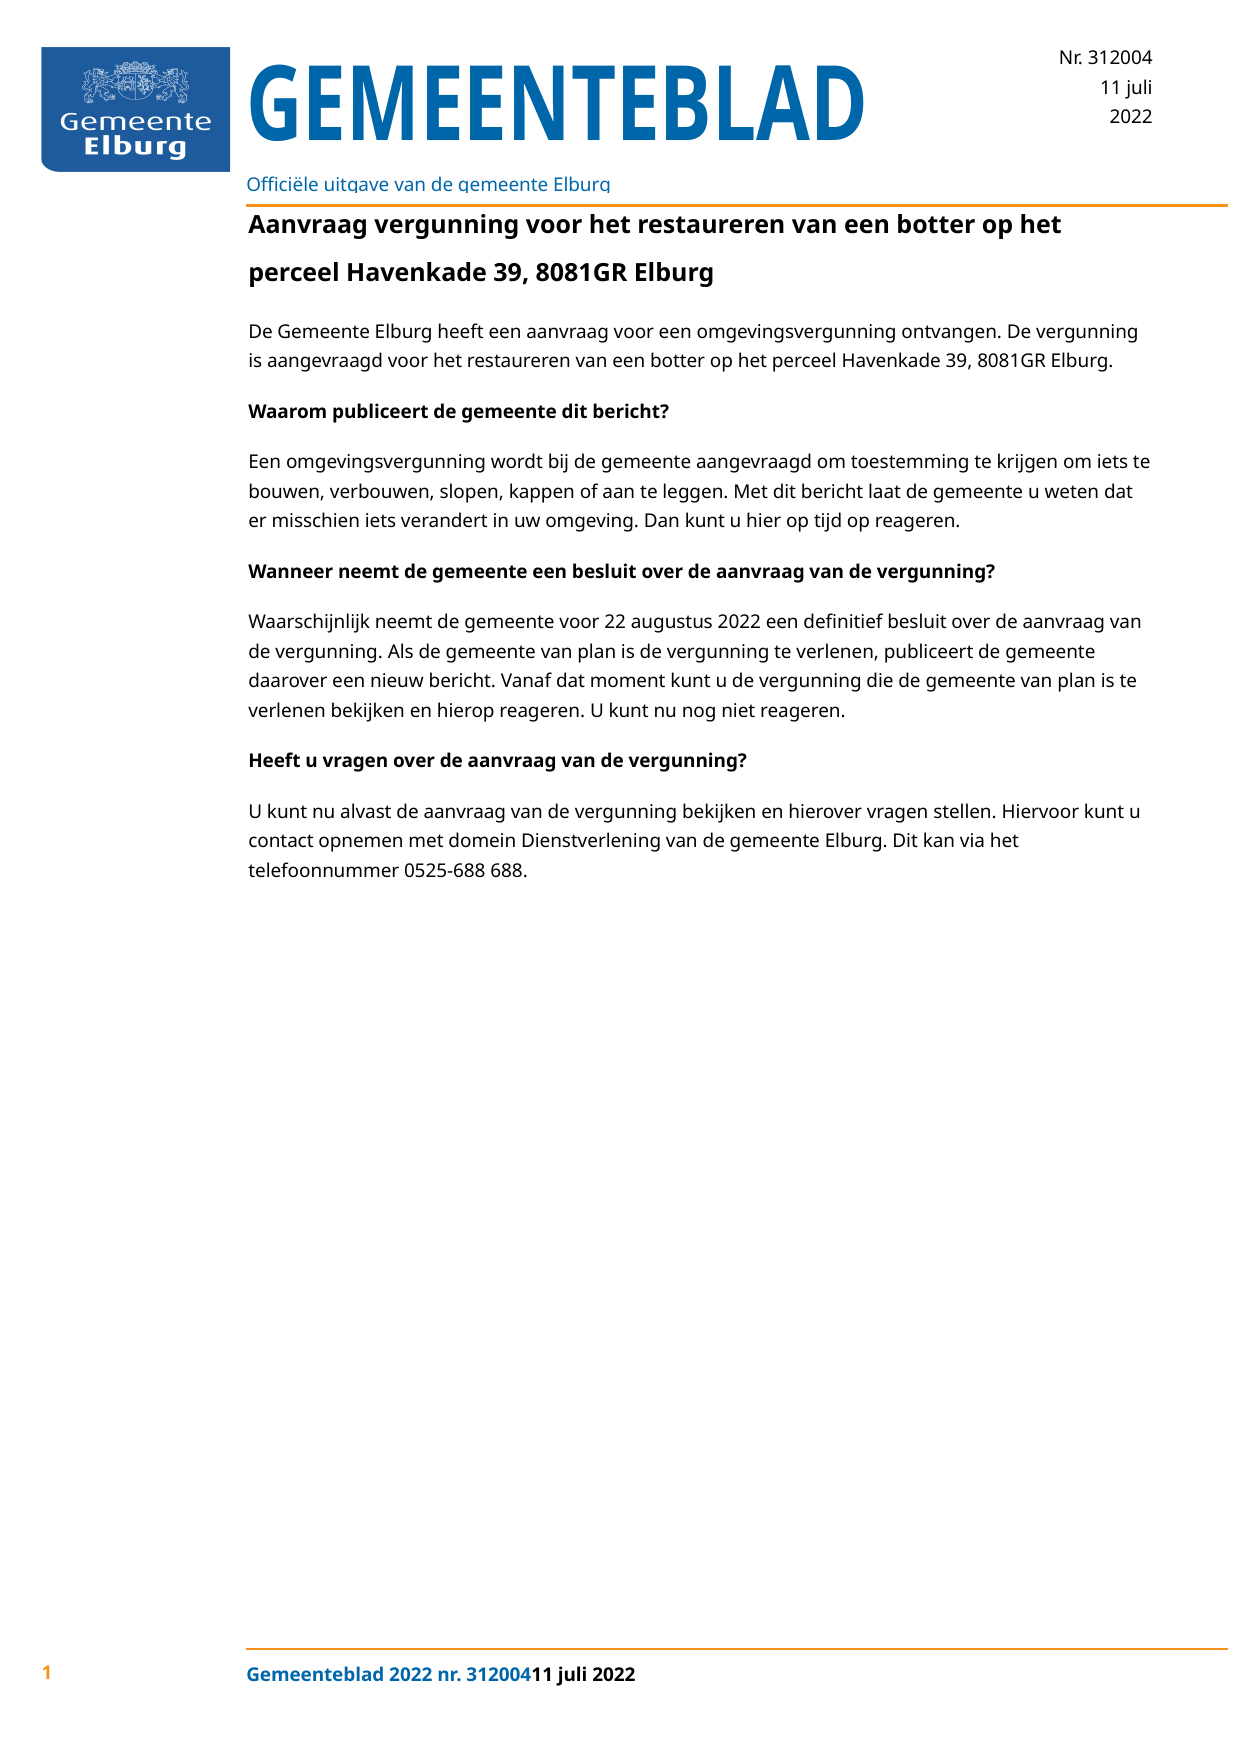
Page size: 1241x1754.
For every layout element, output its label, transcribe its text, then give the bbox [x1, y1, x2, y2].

text U kunt nu alvast de aanvraag van de vergunning bekijken en hierover vragen stellen. Hiervoor kunt u contact opnemen met domein Dienstverlening van de gemeente Elburg. Dit kan via het telefoonnummer 0525-688 688. [248, 798, 1152, 883]
text De Gemeente Elburg heeft een aanvraag voor een omgevingsvergunning ontvangen. De vergunning is aangevraagd voor het restaureren van een botter op het perceel Havenkade 39, 8081GR Elburg. [248, 318, 1152, 373]
text Waarschijnlijk neemt de gemeente voor 22 augustus 2022 een definitief besluit over de aanvraag van de vergunning. Als de gemeente van plan is de vergunning te verlenen, publiceert de gemeente daarover een nieuw bericht. Vanaf dat moment kunt u de vergunning die de gemeente van plan is te verlenen bekijken en hierop reageren. U kunt nu nog niet reageren. [248, 608, 1152, 723]
text Aanvraag vergunning voor het restaureren van een botter op het perceel Havenkade 39, 8081GR Elburg [248, 207, 1152, 288]
text Wanneer neemt de gemeente een besluit over de aanvraag van de vergunning? [248, 558, 1152, 584]
text Een omgevingsvergunning wordt bij de gemeente aangevraagd om toestemming te krijgen om iets te bouwen, verbouwen, slopen, kappen of aan te leggen. Met dit bericht laat de gemeente u weten dat er misschien iets verandert in uw omgeving. Dan kunt u hier op tijd op reageren. [248, 448, 1152, 533]
text Waarom publiceert de gemeente dit bericht? [248, 398, 1152, 424]
picture [41, 47, 231, 172]
text Heeft u vragen over de aanvraag van de vergunning? [248, 747, 1152, 773]
